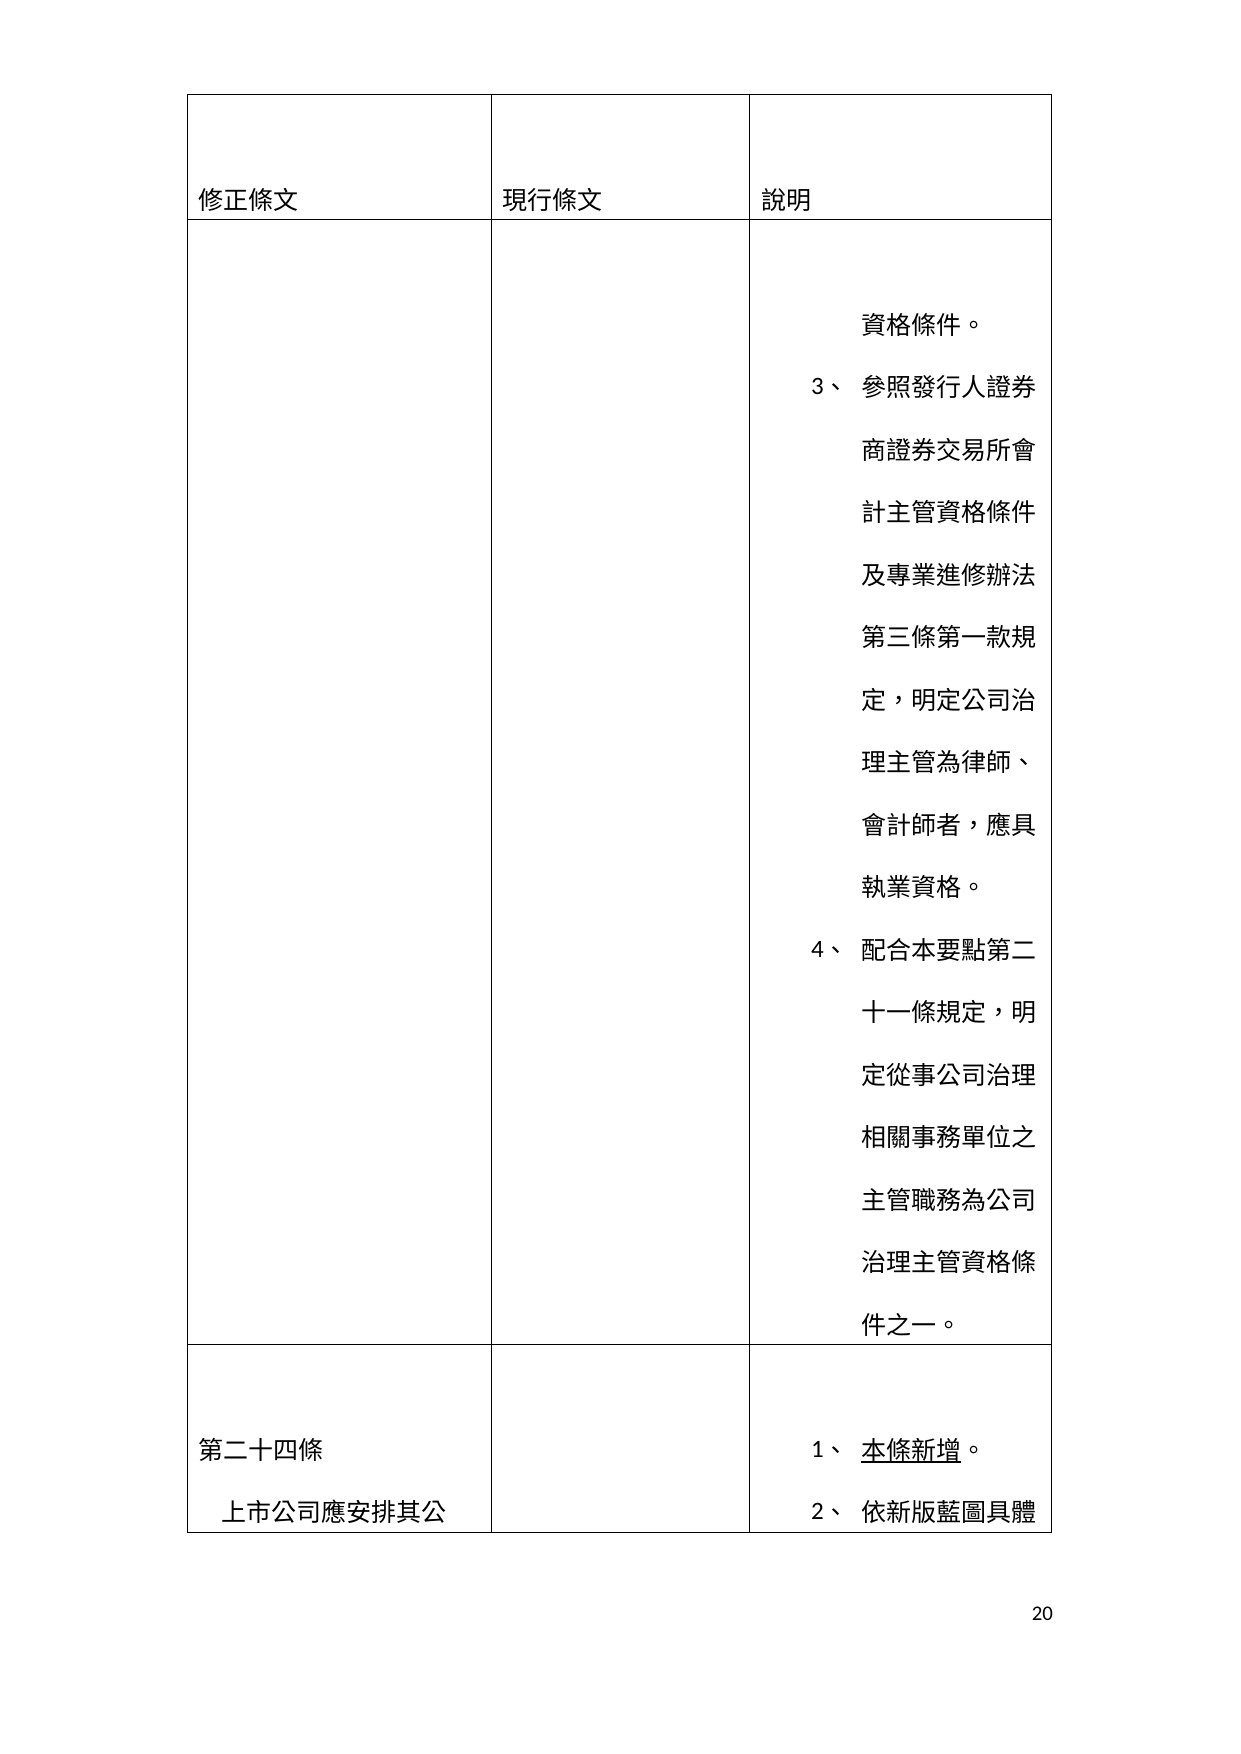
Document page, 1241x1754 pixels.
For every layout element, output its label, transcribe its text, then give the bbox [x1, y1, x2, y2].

table_cell [492, 220, 749, 1344]
table_header 說明 [750, 95, 1051, 219]
table_cell 第二十四條 上市公司應安排其公 [188, 1345, 491, 1532]
table_header 現行條文 [492, 95, 749, 219]
table_cell [188, 220, 491, 1344]
table_header 修正條文 [188, 95, 491, 219]
table_cell 本條新增。 依新版藍圖具體措施(十)執行事項31，明定公司治理主管之進修規範。 公司治理主管之進修時數參照「公開發行公司建立內部控制制度處理準則」、金管證審字第10300391322號函有關內稽人員進修時數之規定；餘進修事宜參照「上市上櫃公司董事、監察人進修推行要點」規定辦理。 [750, 1345, 1051, 1532]
table_cell [492, 1345, 749, 1532]
table_cell 本條新增。 依新版藍圖具體措施(十)執行事項31，參考107年3月27日主管機關公聽會會議資料及與會者建議，並參照上市上櫃公司治理實務守則第三條之一規定，明定公司治理主管之資格條件。 參照發行人證券商證券交易所會計主管資格條件及專業進修辦法第三條第一款規定，明定公司治理主管為律師、會計師者，應具執業資格。 配合本要點第二十一條規定，明定從事公司治理相關事務單位之主管職務為公司治理主管資格條件之一。 [750, 220, 1051, 1344]
